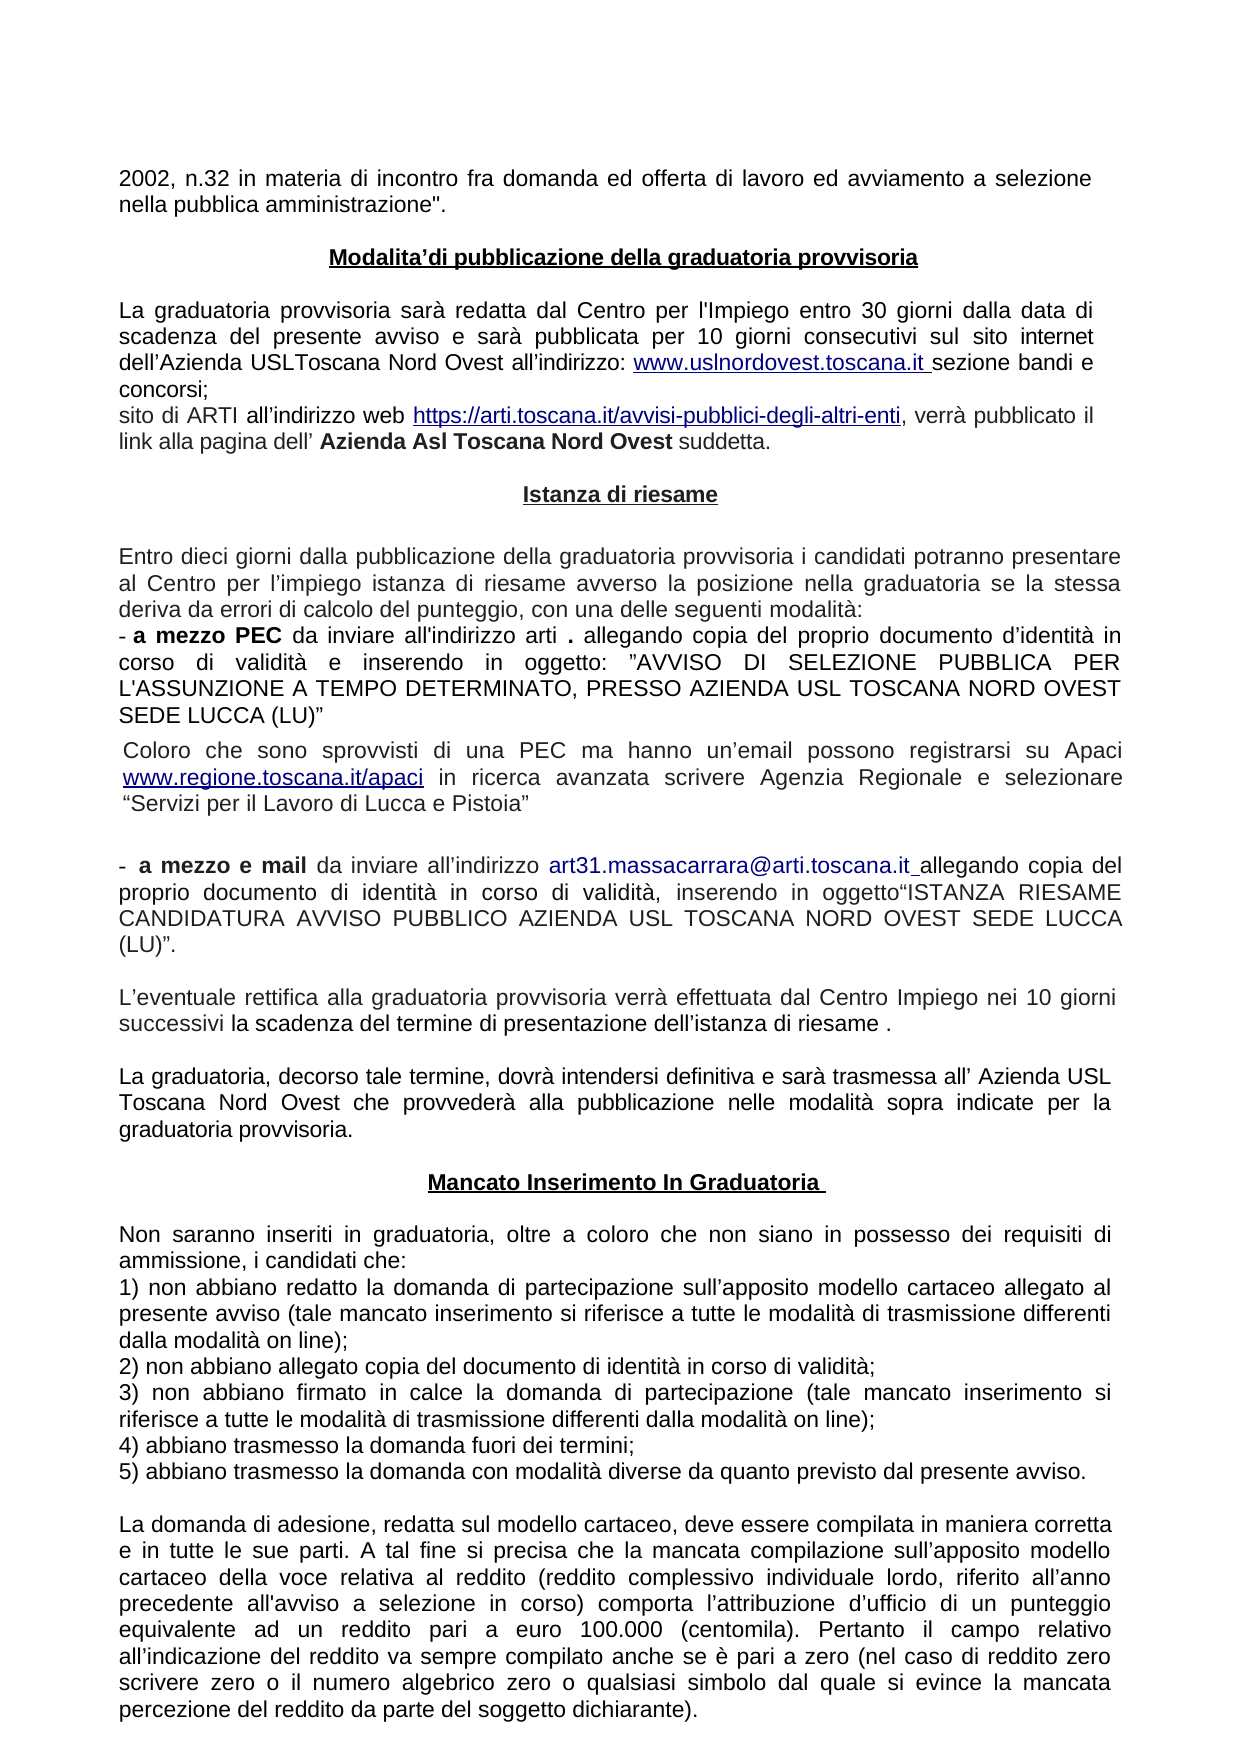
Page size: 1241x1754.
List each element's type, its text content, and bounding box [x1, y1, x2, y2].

text 3) non abbiano firmato in calce la domanda di partecipazione (tale mancato inserimento si riferisce a tutte le modalità di trasmissione differenti dalla modalità on line); [119, 1379, 1112, 1432]
text Coloro che sono sprovvisti di una PEC ma hanno un’email possono registrarsi su Apaci www.regione.toscana.it/apaci in ricerca avanzata scrivere Agenzia Regionale e selezionare “Servizi per il Lavoro di Lucca e Pistoia” [123, 737, 1124, 816]
text La graduatoria, decorso tale termine, dovrà intendersi definitiva e sarà trasmessa all’ Azienda USL Toscana Nord Ovest che provvederà alla pubblicazione nelle modalità sopra indicate per la graduatoria provvisoria. [119, 1063, 1112, 1142]
text Non saranno inseriti in graduatoria, oltre a coloro che non siano in possesso dei requisiti di ammissione, i candidati che: [119, 1221, 1112, 1274]
text 2002, n.32 in materia di incontro fra domanda ed offerta di lavoro ed avviamento a selezione nella pubblica amministrazione". [119, 164, 1094, 217]
text sito di ARTI all’indirizzo web https://arti.toscana.it/avvisi-pubblici-degli-altri-enti, verrà pubblicato il link alla pagina dell’ Azienda Asl Toscana Nord Ovest suddetta. [119, 402, 1094, 455]
text Entro dieci giorni dalla pubblicazione della graduatoria provvisoria i candidati potranno presentare al Centro per l’impiego istanza di riesame avverso la posizione nella graduatoria se la stessa deriva da errori di calcolo del punteggio, con una delle seguenti modalità: [118, 543, 1122, 622]
list a mezzo e mail da inviare all’indirizzo art31.massacarrara@arti.toscana.it allegando copia del proprio documento di identità in corso di validità, inserendo in oggetto“ISTANZA RIESAME CANDIDATURA AVVISO PUBBLICO AZIENDA USL TOSCANA NORD OVEST SEDE LUCCA (LU)”. [118, 852, 1122, 958]
text 4) abbiano trasmesso la domanda fuori dei termini; [119, 1432, 1112, 1458]
text La graduatoria provvisoria sarà redatta dal Centro per l'Impiego entro 30 giorni dalla data di scadenza del presente avviso e sarà pubblicata per 10 giorni consecutivi sul sito internet dell’Azienda USLToscana Nord Ovest all’indirizzo: www.uslnordovest.toscana.it sezione bandi e concorsi; [119, 297, 1094, 402]
text Mancato Inserimento In Graduatoria [81, 1168, 1165, 1195]
text 5) abbiano trasmesso la domanda con modalità diverse da quanto previsto dal presente avviso. [119, 1458, 1112, 1485]
text Istanza di riesame [81, 481, 1159, 507]
text 2) non abbiano allegato copia del documento di identità in corso di validità; [119, 1353, 1112, 1379]
text Modalita’di pubblicazione della graduatoria provvisoria [81, 244, 1165, 270]
text L’eventuale rettifica alla graduatoria provvisoria verrà effettuata dal Centro Impiego nei 10 giorni successivi la scadenza del termine di presentazione dell’istanza di riesame . [119, 984, 1118, 1037]
text La domanda di adesione, redatta sul modello cartaceo, deve essere compilata in maniera corretta e in tutte le sue parti. A tal fine si precisa che la mancata compilazione sull’apposito modello cartaceo della voce relativa al reddito (reddito complessivo individuale lordo, riferito all’anno precedente all'avviso a selezione in corso) comporta l’attribuzione d’ufficio di un punteggio equivalente ad un reddito pari a euro 100.000 (centomila). Pertanto il campo relativo all’indicazione del reddito va sempre compilato anche se è pari a zero (nel caso di reddito zero scrivere zero o il numero algebrico zero o qualsiasi simbolo dal quale si evince la mancata percezione del reddito da parte del soggetto dichiarante). [119, 1511, 1112, 1722]
list a mezzo PEC da inviare all'indirizzo arti . allegando copia del proprio documento d’identità in corso di validità e inserendo in oggetto: ”AVVISO DI SELEZIONE PUBBLICA PER L'ASSUNZIONE A TEMPO DETERMINATO, PRESSO AZIENDA USL TOSCANA NORD OVEST SEDE LUCCA (LU)” [118, 622, 1122, 728]
text 1) non abbiano redatto la domanda di partecipazione sull’apposito modello cartaceo allegato al presente avviso (tale mancato inserimento si riferisce a tutte le modalità di trasmissione differenti dalla modalità on line); [119, 1274, 1112, 1353]
